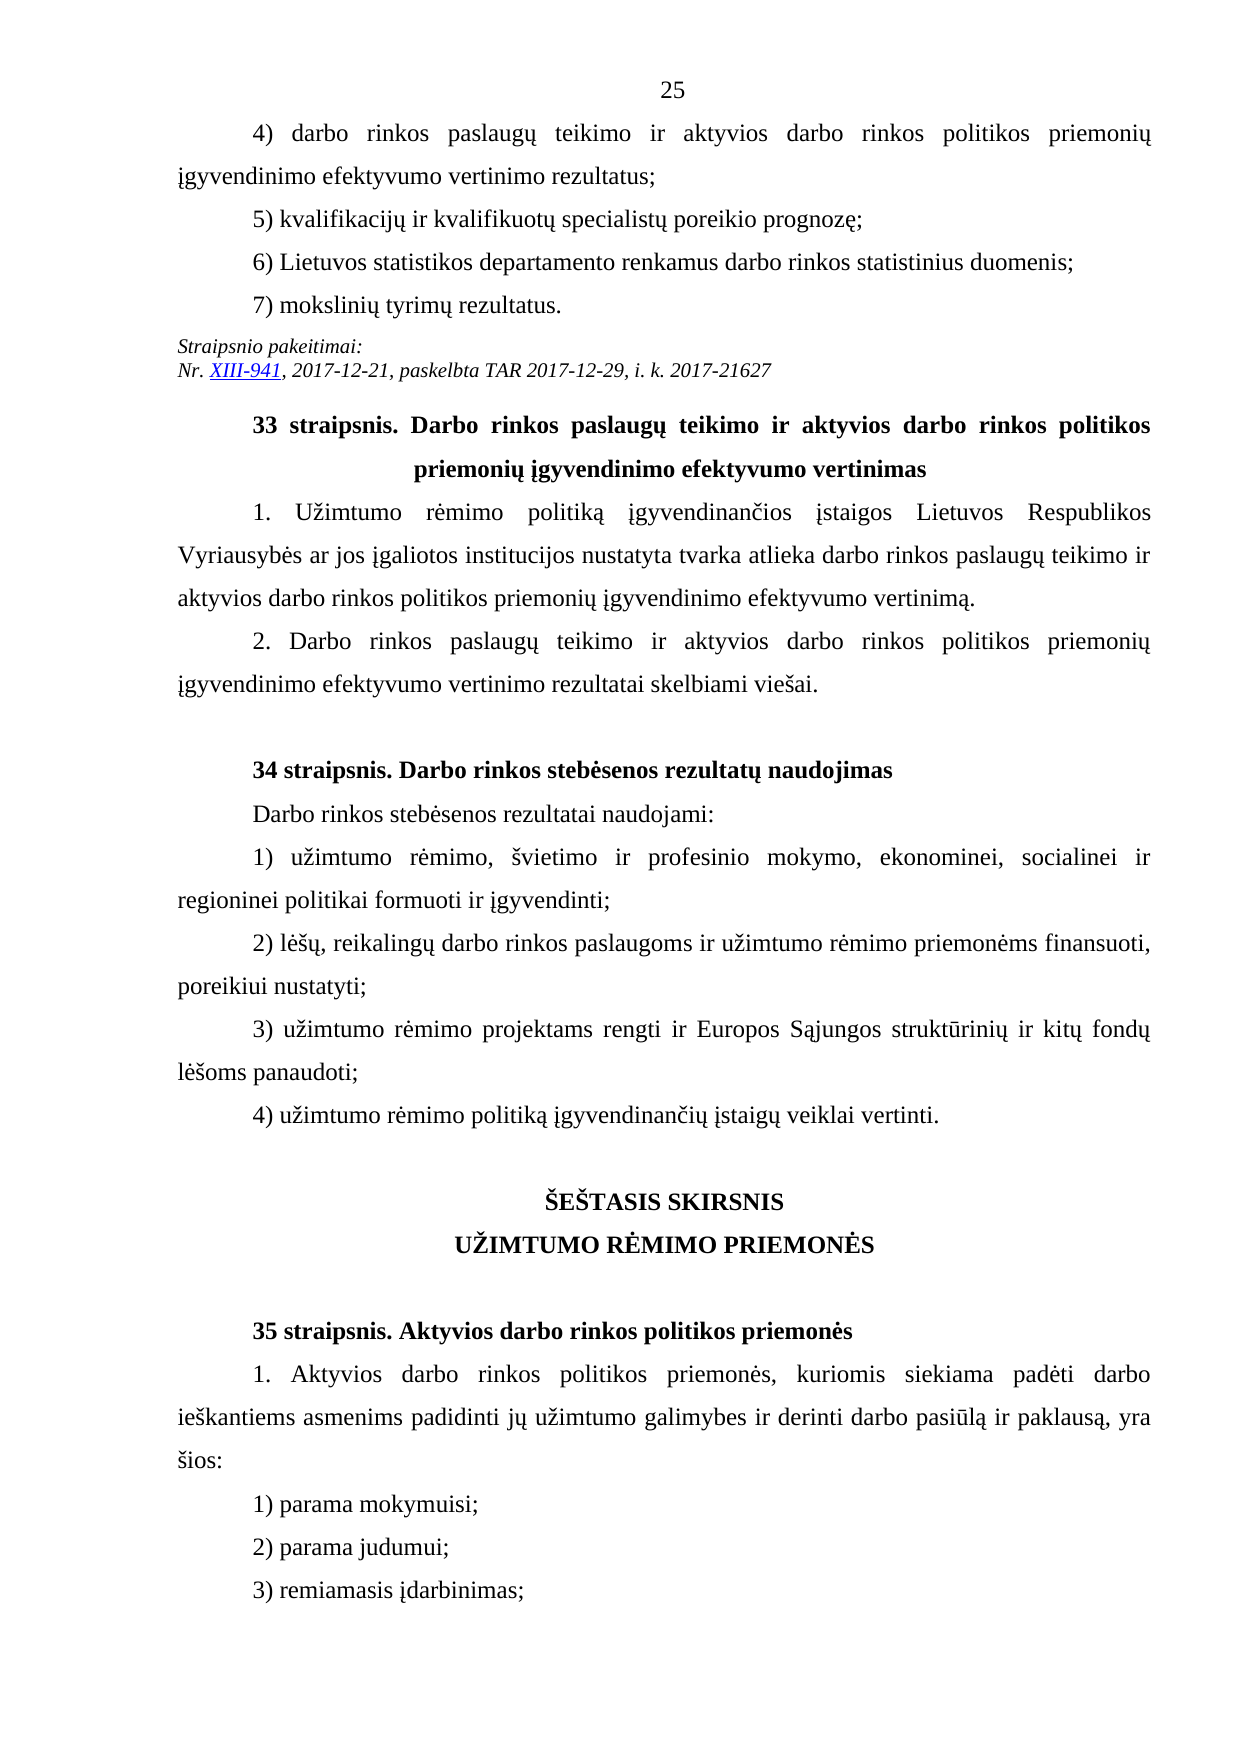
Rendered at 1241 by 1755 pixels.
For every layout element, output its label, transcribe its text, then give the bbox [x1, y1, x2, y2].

text 1. Aktyvios darbo rinkos politikos priemonės, kuriomis siekiama padėti darbo ieškantiems asmenims padidinti jų užimtumo galimybes ir derinti darbo pasiūlą ir paklausą, yra šios: [177, 1359, 1152, 1474]
text 1) užimtumo rėmimo, švietimo ir profesinio mokymo, ekonominei, socialinei ir regioninei politikai formuoti ir įgyvendinti; [177, 842, 1152, 914]
text 6) Lietuvos statistikos departamento renkamus darbo rinkos statistinius duomenis; [177, 247, 1152, 276]
text 34 straipsnis. Darbo rinkos stebėsenos rezultatų naudojimas [177, 756, 1152, 784]
text Nr. XIII-941, 2017-12-21, paskelbta TAR 2017-12-29, i. k. 2017-21627 [177, 358, 1152, 382]
text Straipsnio pakeitimai: [177, 334, 1152, 358]
text 4) užimtumo rėmimo politiką įgyvendinančių įstaigų veiklai vertinti. [177, 1101, 1152, 1129]
text 3) remiamasis įdarbinimas; [177, 1575, 1152, 1604]
text 33 straipsnis. Darbo rinkos paslaugų teikimo ir aktyvios darbo rinkos politikos priemonių įgyvendinimo efektyvumo vertinimas [252, 411, 1152, 482]
text 1. Užimtumo rėmimo politiką įgyvendinančios įstaigos Lietuvos Respublikos Vyriausybės ar jos įgaliotos institucijos nustatyta tvarka atlieka darbo rinkos paslaugų teikimo ir aktyvios darbo rinkos politikos priemonių įgyvendinimo efektyvumo vertinimą. [177, 497, 1152, 612]
text 2) parama judumui; [177, 1532, 1152, 1561]
text 5) kvalifikacijų ir kvalifikuotų specialistų poreikio prognozę; [177, 204, 1152, 233]
text 2. Darbo rinkos paslaugų teikimo ir aktyvios darbo rinkos politikos priemonių įgyvendinimo efektyvumo vertinimo rezultatai skelbiami viešai. [177, 626, 1152, 698]
text 2) lėšų, reikalingų darbo rinkos paslaugoms ir užimtumo rėmimo priemonėms finansuoti, poreikiui nustatyti; [177, 928, 1152, 1000]
text 1) parama mokymuisi; [177, 1489, 1152, 1517]
text 3) užimtumo rėmimo projektams rengti ir Europos Sąjungos struktūrinių ir kitų fondų lėšoms panaudoti; [177, 1014, 1152, 1086]
text 4) darbo rinkos paslaugų teikimo ir aktyvios darbo rinkos politikos priemonių įgyvendinimo efektyvumo vertinimo rezultatus; [177, 118, 1152, 190]
text Darbo rinkos stebėsenos rezultatai naudojami: [177, 799, 1152, 827]
text UŽIMTUMO RĖMIMO PRIEMONĖS [177, 1230, 1152, 1259]
text 35 straipsnis. Aktyvios darbo rinkos politikos priemonės [177, 1316, 1152, 1345]
text 7) mokslinių tyrimų rezultatus. [177, 291, 1152, 319]
text ŠEŠTASIS SKIRSNIS [177, 1187, 1152, 1216]
